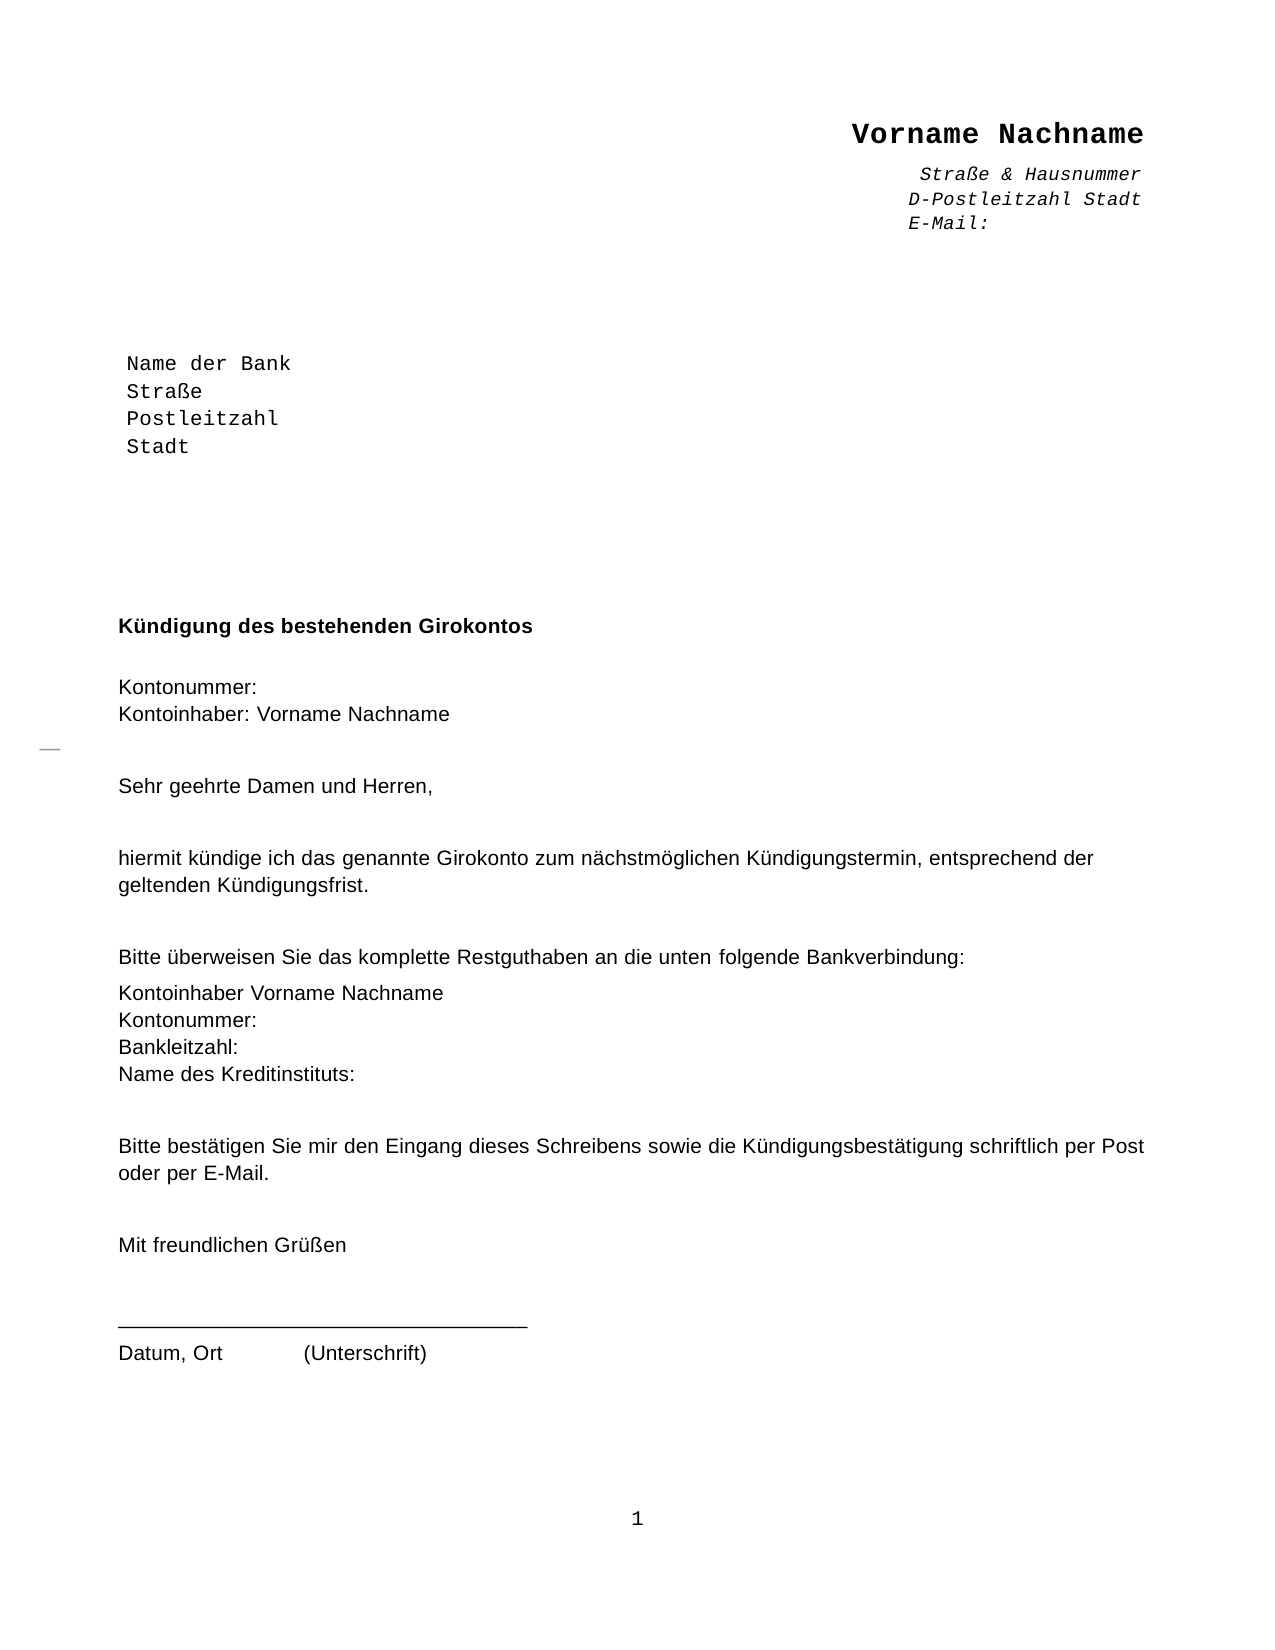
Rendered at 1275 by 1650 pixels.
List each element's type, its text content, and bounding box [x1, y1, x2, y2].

text Sehr geehrte Damen und Herren, [118, 774, 1157, 798]
text ___________________________________ [118, 1306, 1157, 1329]
text hiermit kündige ich das genannte Girokonto zum nächstmöglichen Kündigungstermin, entsprechend der geltenden Kündigungsfrist. [118, 846, 1157, 897]
text E-Mail: [391, 213, 1144, 235]
text Name der Bank [126, 353, 594, 377]
text Straße & Hausnummer D-Postleitzahl Stadt [391, 164, 1144, 210]
text Datum, Ort (Unterschrift) [118, 1342, 1157, 1365]
text Kontoinhaber Vorname Nachname Kontonummer: Bankleitzahl: Name des Kreditinstituts: [118, 982, 1157, 1086]
text — [39, 741, 105, 760]
text Kontonummer: Kontoinhaber: Vorname Nachname [118, 675, 1157, 726]
text Vorname Nachname [391, 119, 1144, 152]
text Straße [126, 381, 594, 405]
text Postleitzahl Stadt [126, 408, 594, 460]
text Kündigung des bestehenden Girokontos [118, 614, 1157, 638]
text Mit freundlichen Grüßen [118, 1234, 1157, 1257]
text Bitte überweisen Sie das komplette Restguthaben an die unten folgende Bankverbindung: [118, 946, 1157, 969]
text Bitte bestätigen Sie mir den Eingang dieses Schreibens sowie die Kündigungsbestätigung schriftlich per Post oder per E-Mail. [118, 1134, 1157, 1185]
